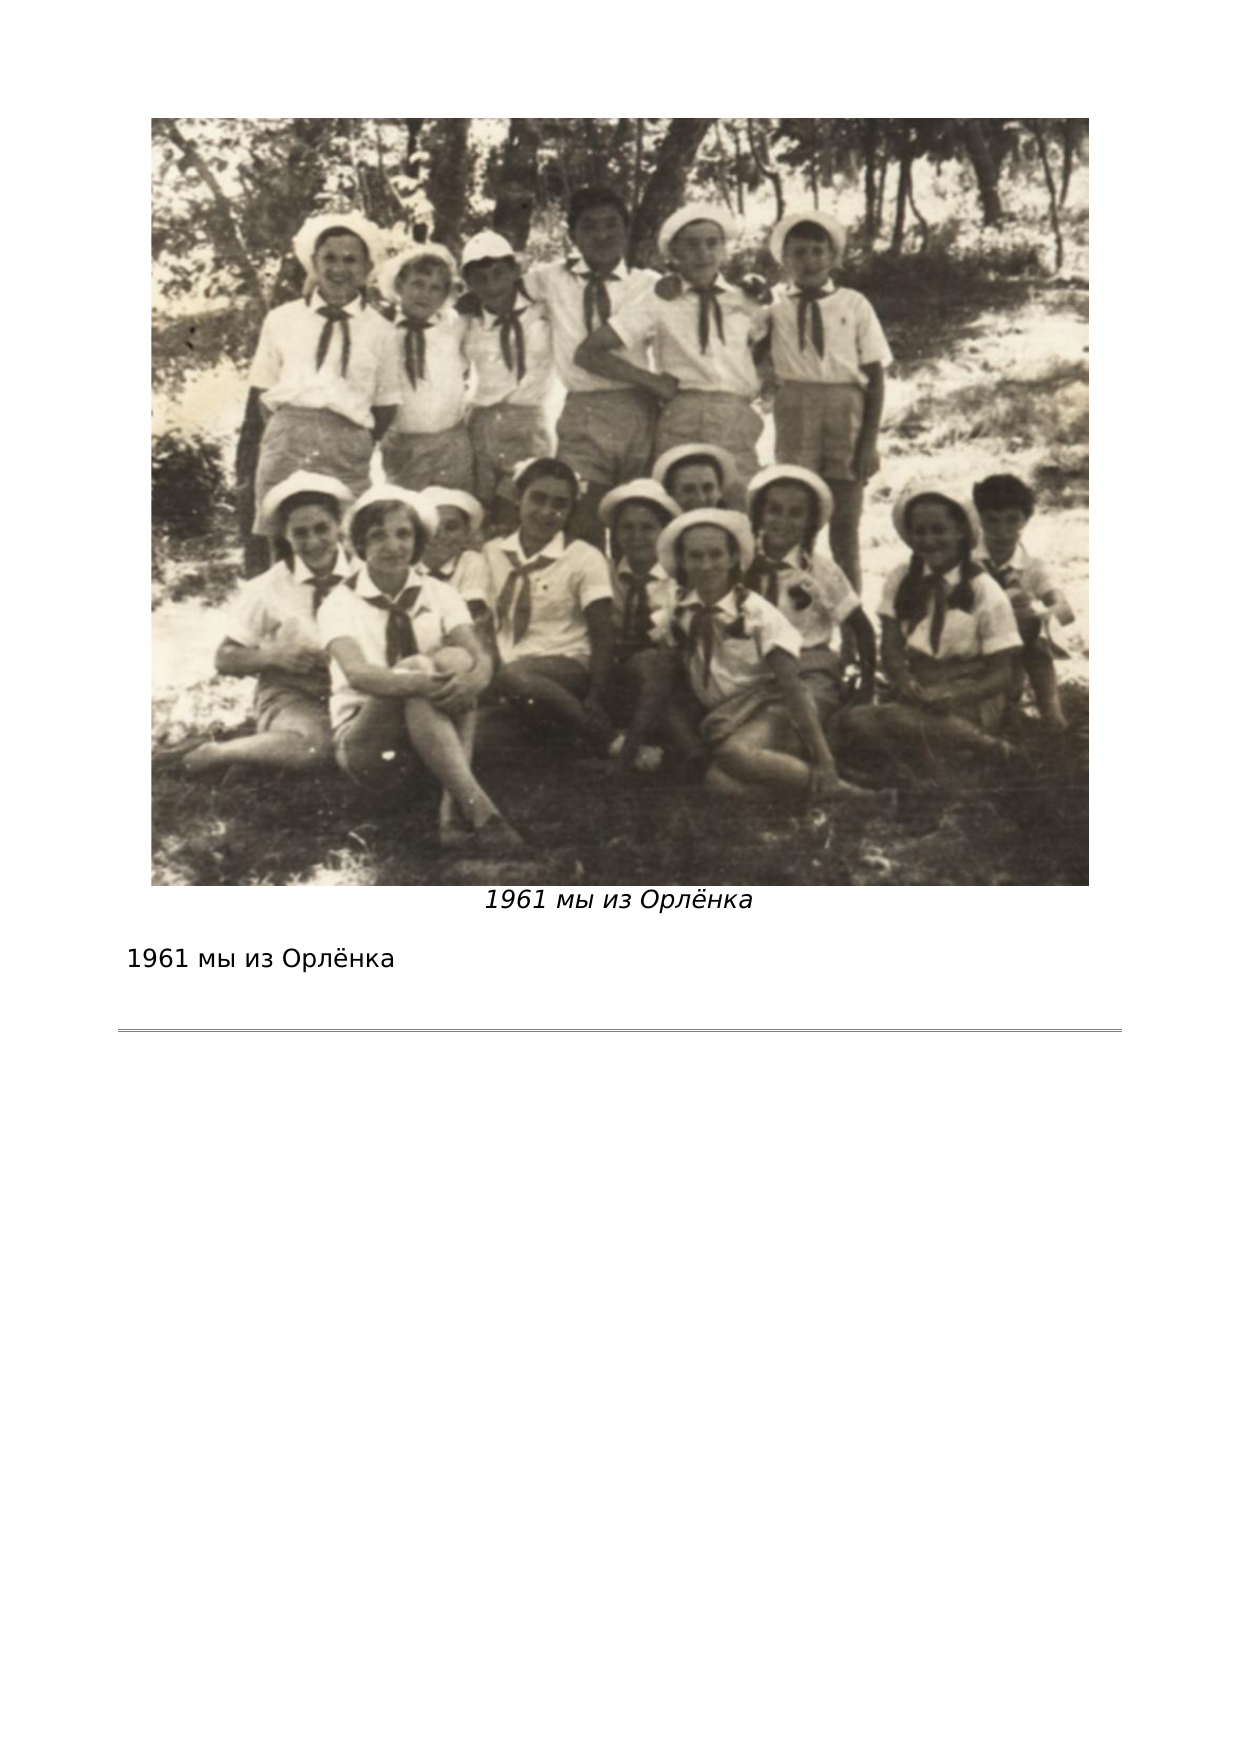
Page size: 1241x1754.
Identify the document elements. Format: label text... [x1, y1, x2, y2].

text 1961 мы из Орлёнка [118, 118, 1122, 1002]
text 1961 мы из Орлёнка [151, 886, 1089, 915]
picture [151, 118, 1089, 886]
